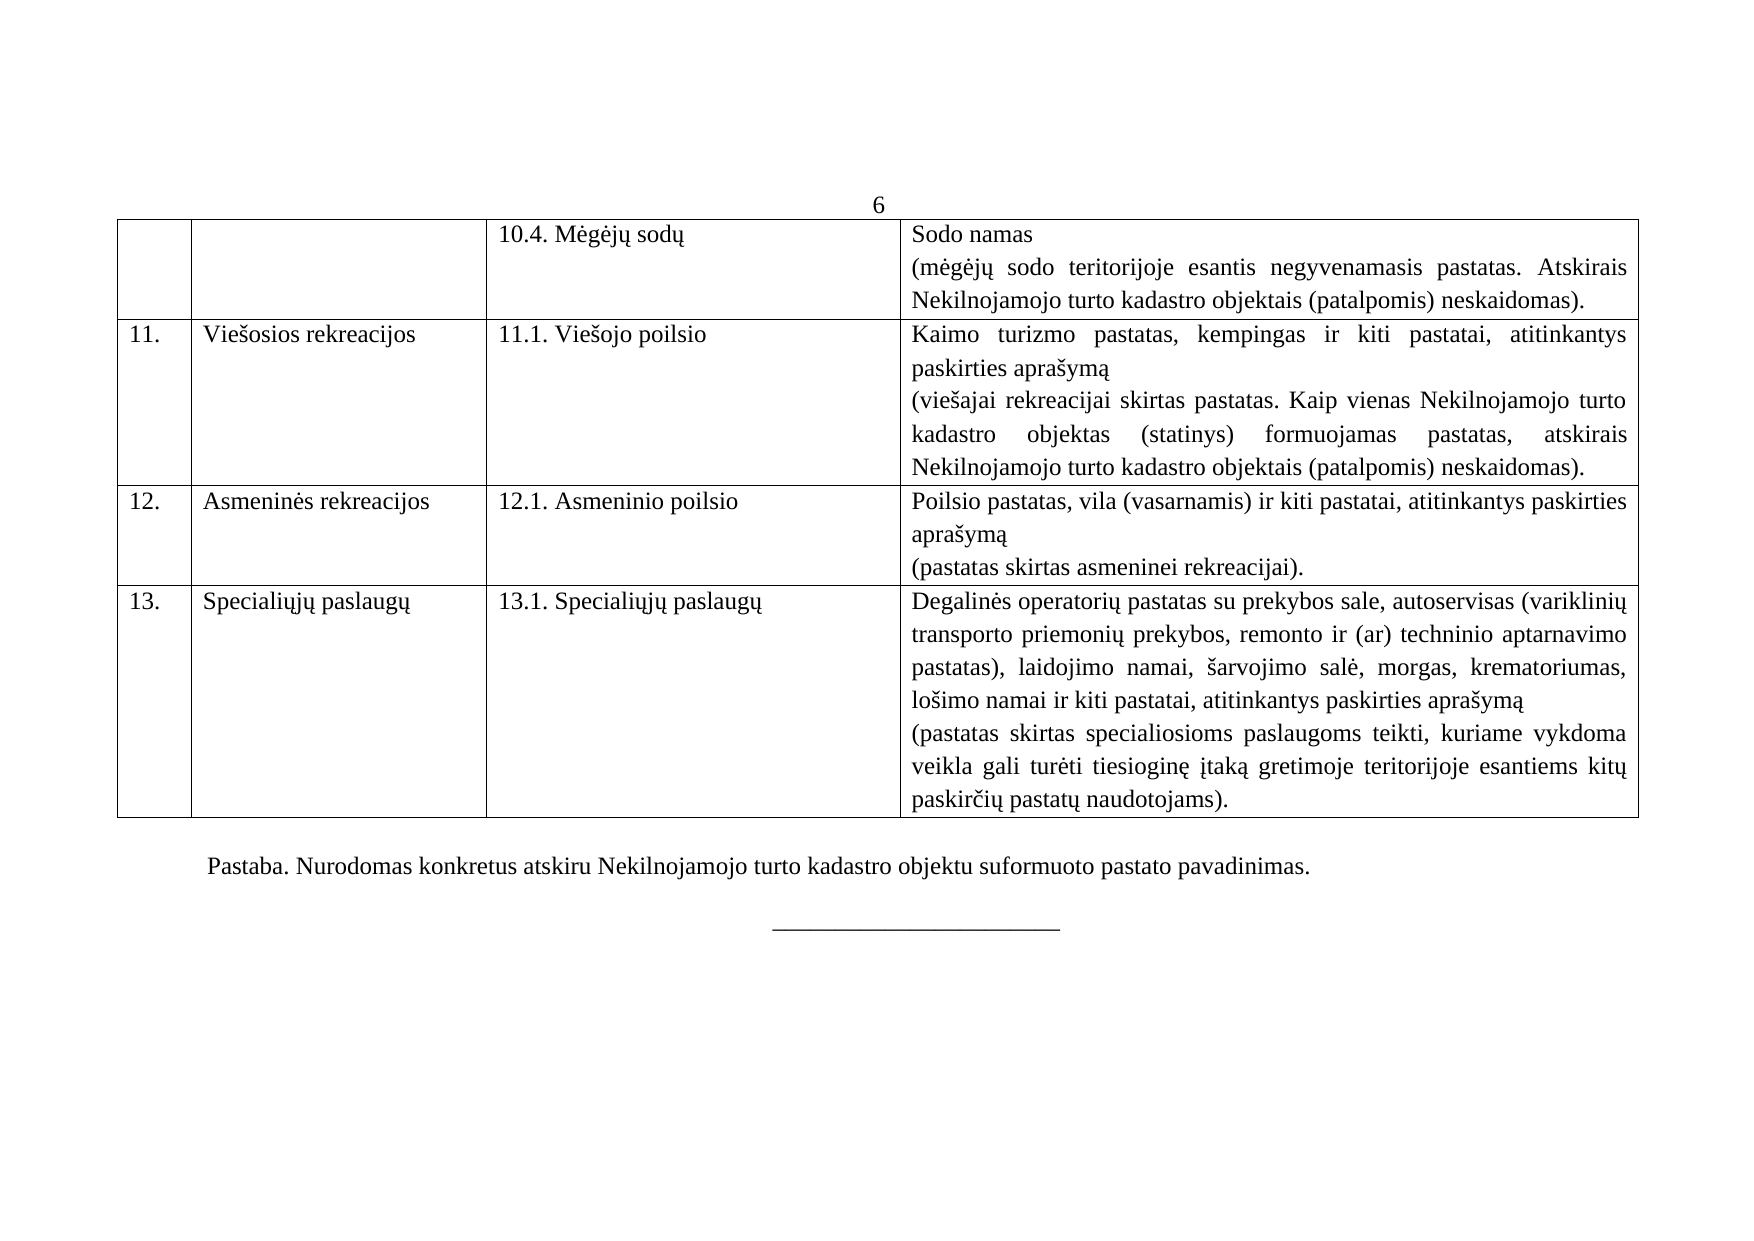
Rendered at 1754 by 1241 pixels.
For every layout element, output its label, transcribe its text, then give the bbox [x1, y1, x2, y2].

table_cell Sodo namas (mėgėjų sodo teritorijoje esantis negyvenamasis pastatas. Atskirais Nekilnojamojo turto kadastro objektais (patalpomis) neskaidomas). [901, 220, 1638, 318]
text ––––––––––––––––––––––– [118, 913, 1639, 942]
table_cell 13. [118, 586, 191, 817]
table_cell [118, 220, 191, 318]
table_cell [192, 220, 486, 318]
table_cell Degalinės operatorių pastatas su prekybos sale, autoservisas (variklinių transporto priemonių prekybos, remonto ir (ar) techninio aptarnavimo pastatas), laidojimo namai, šarvojimo salė, morgas, krematoriumas, lošimo namai ir kiti pastatai, atitinkantys paskirties aprašymą (pastatas skirtas specialiosioms paslaugoms teikti, kuriame vykdoma veikla gali turėti tiesioginę įtaką gretimoje teritorijoje esantiems kitų paskirčių pastatų naudotojams). [901, 586, 1638, 817]
table_cell 11. [118, 320, 191, 485]
text Pastaba. Nurodomas konkretus atskiru Nekilnojamojo turto kadastro objektu suformuoto pastato pavadinimas. [118, 851, 1639, 880]
table_cell Kaimo turizmo pastatas, kempingas ir kiti pastatai, atitinkantys paskirties aprašymą (viešajai rekreacijai skirtas pastatas. Kaip vienas Nekilnojamojo turto kadastro objektas (statinys) formuojamas pastatas, atskirais Nekilnojamojo turto kadastro objektais (patalpomis) neskaidomas). [901, 320, 1638, 485]
table_cell Asmeninės rekreacijos [192, 486, 486, 585]
table_cell 10.4. Mėgėjų sodų [487, 220, 900, 318]
table_cell Viešosios rekreacijos [192, 320, 486, 485]
table_cell 13.1. Specialiųjų paslaugų [487, 586, 900, 817]
table_cell 11.1. Viešojo poilsio [487, 320, 900, 485]
table_cell Poilsio pastatas, vila (vasarnamis) ir kiti pastatai, atitinkantys paskirties aprašymą (pastatas skirtas asmeninei rekreacijai). [901, 486, 1638, 585]
table_cell Specialiųjų paslaugų [192, 586, 486, 817]
table_cell 12. [118, 486, 191, 585]
table_cell 12.1. Asmeninio poilsio [487, 486, 900, 585]
